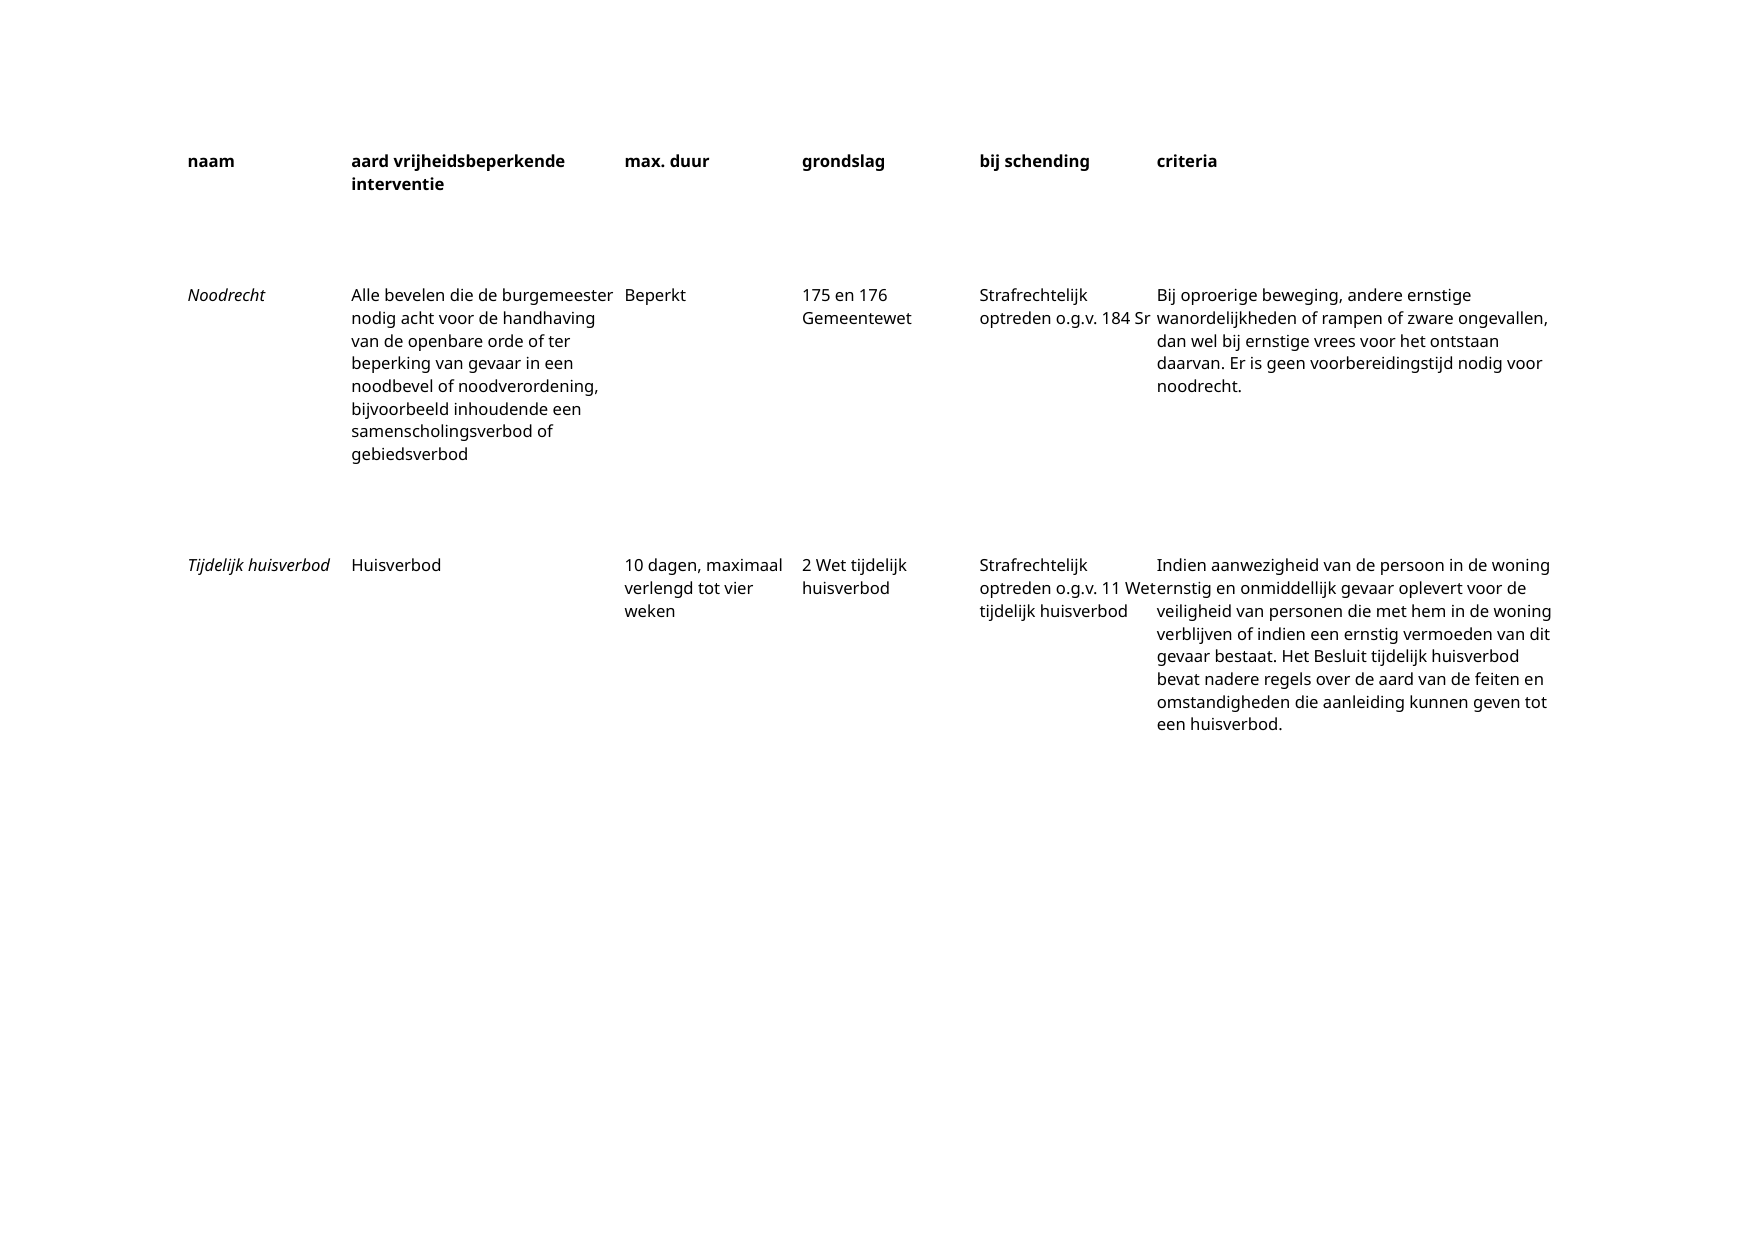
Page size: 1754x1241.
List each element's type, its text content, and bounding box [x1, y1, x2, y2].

table_cell [351, 496, 624, 554]
table_header max. duur [624, 150, 802, 225]
table_cell [624, 225, 802, 284]
table_cell 10 dagen, maximaal verlengd tot vier weken [624, 554, 802, 766]
table_header grondslag [802, 150, 979, 225]
table_cell [188, 496, 351, 554]
table_cell Indien aanwezigheid van de persoon in de woning ernstig en onmiddellijk gevaar oplevert voor de veiligheid van personen die met hem in de woning verblijven of indien een ernstig vermoeden van dit gevaar bestaat. Het Besluit tijdelijk huisverbod bevat nadere regels over de aard van de feiten en omstandigheden die aanleiding kunnen geven tot een huisverbod. [1157, 554, 1566, 766]
table_cell Noodrecht [188, 284, 351, 496]
table_cell Huisverbod [351, 554, 624, 766]
table_cell [802, 225, 979, 284]
table_cell [351, 225, 624, 284]
table_cell Alle bevelen die de burgemeester nodig acht voor de handhaving van de openbare orde of ter beperking van gevaar in een noodbevel of noodverordening, bijvoorbeeld inhoudende een samenscholingsverbod of gebiedsverbod [351, 284, 624, 496]
table_cell Beperkt [624, 284, 802, 496]
table_cell [1157, 225, 1566, 284]
table_header naam [188, 150, 351, 225]
table_cell [624, 496, 802, 554]
table_header bij schending [979, 150, 1157, 225]
table_cell Bij oproerige beweging, andere ernstige wanordelijkheden of rampen of zware ongevallen, dan wel bij ernstige vrees voor het ontstaan daarvan. Er is geen voorbereidingstijd nodig voor noodrecht. [1157, 284, 1566, 496]
table_cell Strafrechtelijk optreden o.g.v. 184 Sr [979, 284, 1157, 496]
table_cell 2 Wet tijdelijk huisverbod [802, 554, 979, 766]
table_header criteria [1157, 150, 1566, 225]
table_cell [1157, 496, 1566, 554]
table_cell 175 en 176 Gemeentewet [802, 284, 979, 496]
table_cell [188, 225, 351, 284]
table_cell [979, 225, 1157, 284]
table_header aard vrijheidsbeperkende interventie [351, 150, 624, 225]
table_cell [802, 496, 979, 554]
table_cell Tijdelijk huisverbod [188, 554, 351, 766]
table_cell Strafrechtelijk optreden o.g.v. 11 Wet tijdelijk huisverbod [979, 554, 1157, 766]
table_cell [979, 496, 1157, 554]
